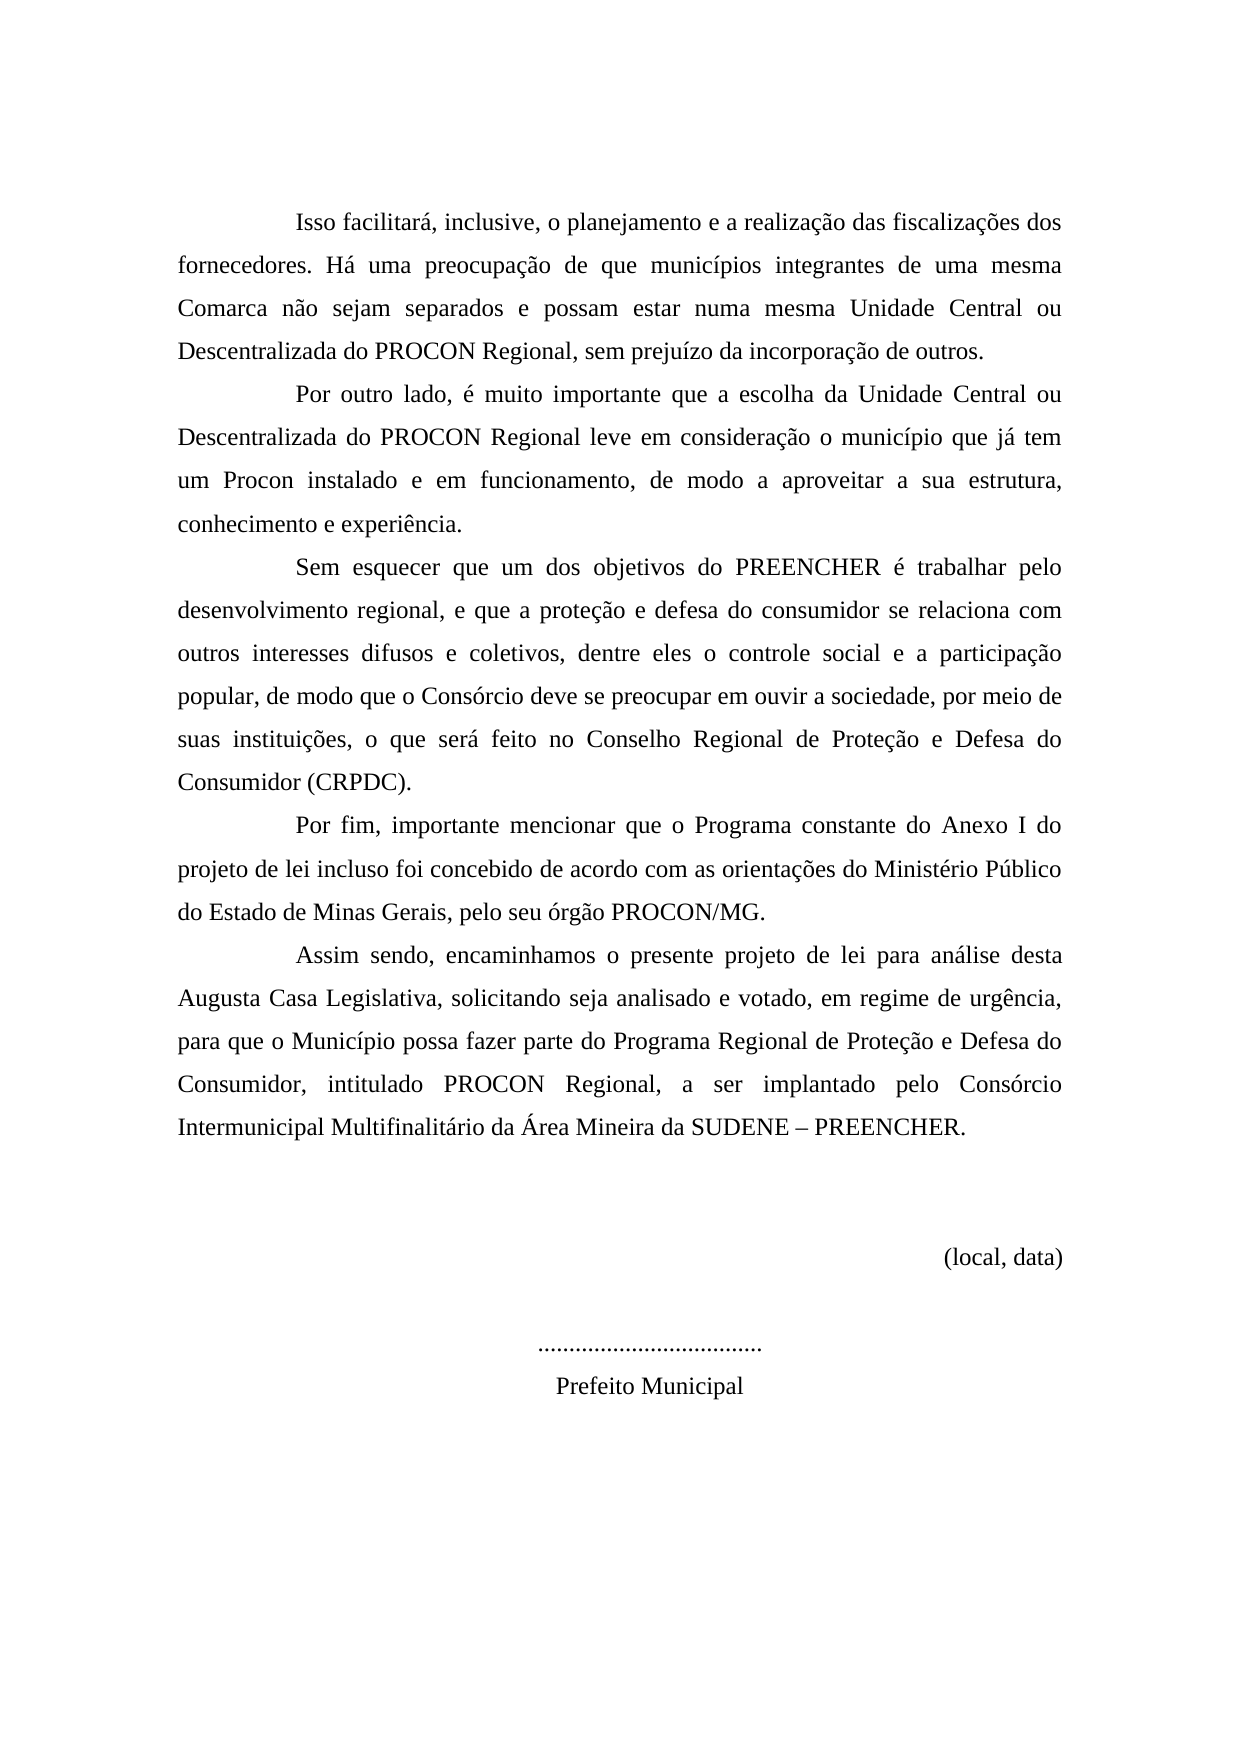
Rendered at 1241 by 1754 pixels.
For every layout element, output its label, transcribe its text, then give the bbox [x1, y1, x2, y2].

text Assim sendo, encaminhamos o presente projeto de lei para análise desta Augusta Casa Legislativa, solicitando seja analisado e votado, em regime de urgência, para que o Município possa fazer parte do Programa Regional de Proteção e Defesa do Consumidor, intitulado PROCON Regional, a ser implantado pelo Consórcio Intermunicipal Multifinalitário da Área Mineira da SUDENE – PREENCHER. [177, 940, 1063, 1141]
text Por fim, importante mencionar que o Programa constante do Anexo I do projeto de lei incluso foi concebido de acordo com as orientações do Ministério Público do Estado de Minas Gerais, pelo seu órgão PROCON/MG. [177, 811, 1063, 926]
text Isso facilitará, inclusive, o planejamento e a realização das fiscalizações dos fornecedores. Há uma preocupação de que municípios integrantes de uma mesma Comarca não sejam separados e possam estar numa mesma Unidade Central ou Descentralizada do PROCON Regional, sem prejuízo da incorporação de outros. [177, 207, 1063, 365]
text Por outro lado, é muito importante que a escolha da Unidade Central ou Descentralizada do PROCON Regional leve em consideração o município que já tem um Procon instalado e em funcionamento, de modo a aproveitar a sua estrutura, conhecimento e experiência. [177, 379, 1063, 537]
text Prefeito Municipal [177, 1371, 1063, 1400]
text (local, data) [177, 1242, 1063, 1271]
text .................................... [177, 1328, 1063, 1357]
text Sem esquecer que um dos objetivos do PREENCHER é trabalhar pelo desenvolvimento regional, e que a proteção e defesa do consumidor se relaciona com outros interesses difusos e coletivos, dentre eles o controle social e a participação popular, de modo que o Consórcio deve se preocupar em ouvir a sociedade, por meio de suas instituições, o que será feito no Conselho Regional de Proteção e Defesa do Consumidor (CRPDC). [177, 552, 1063, 796]
